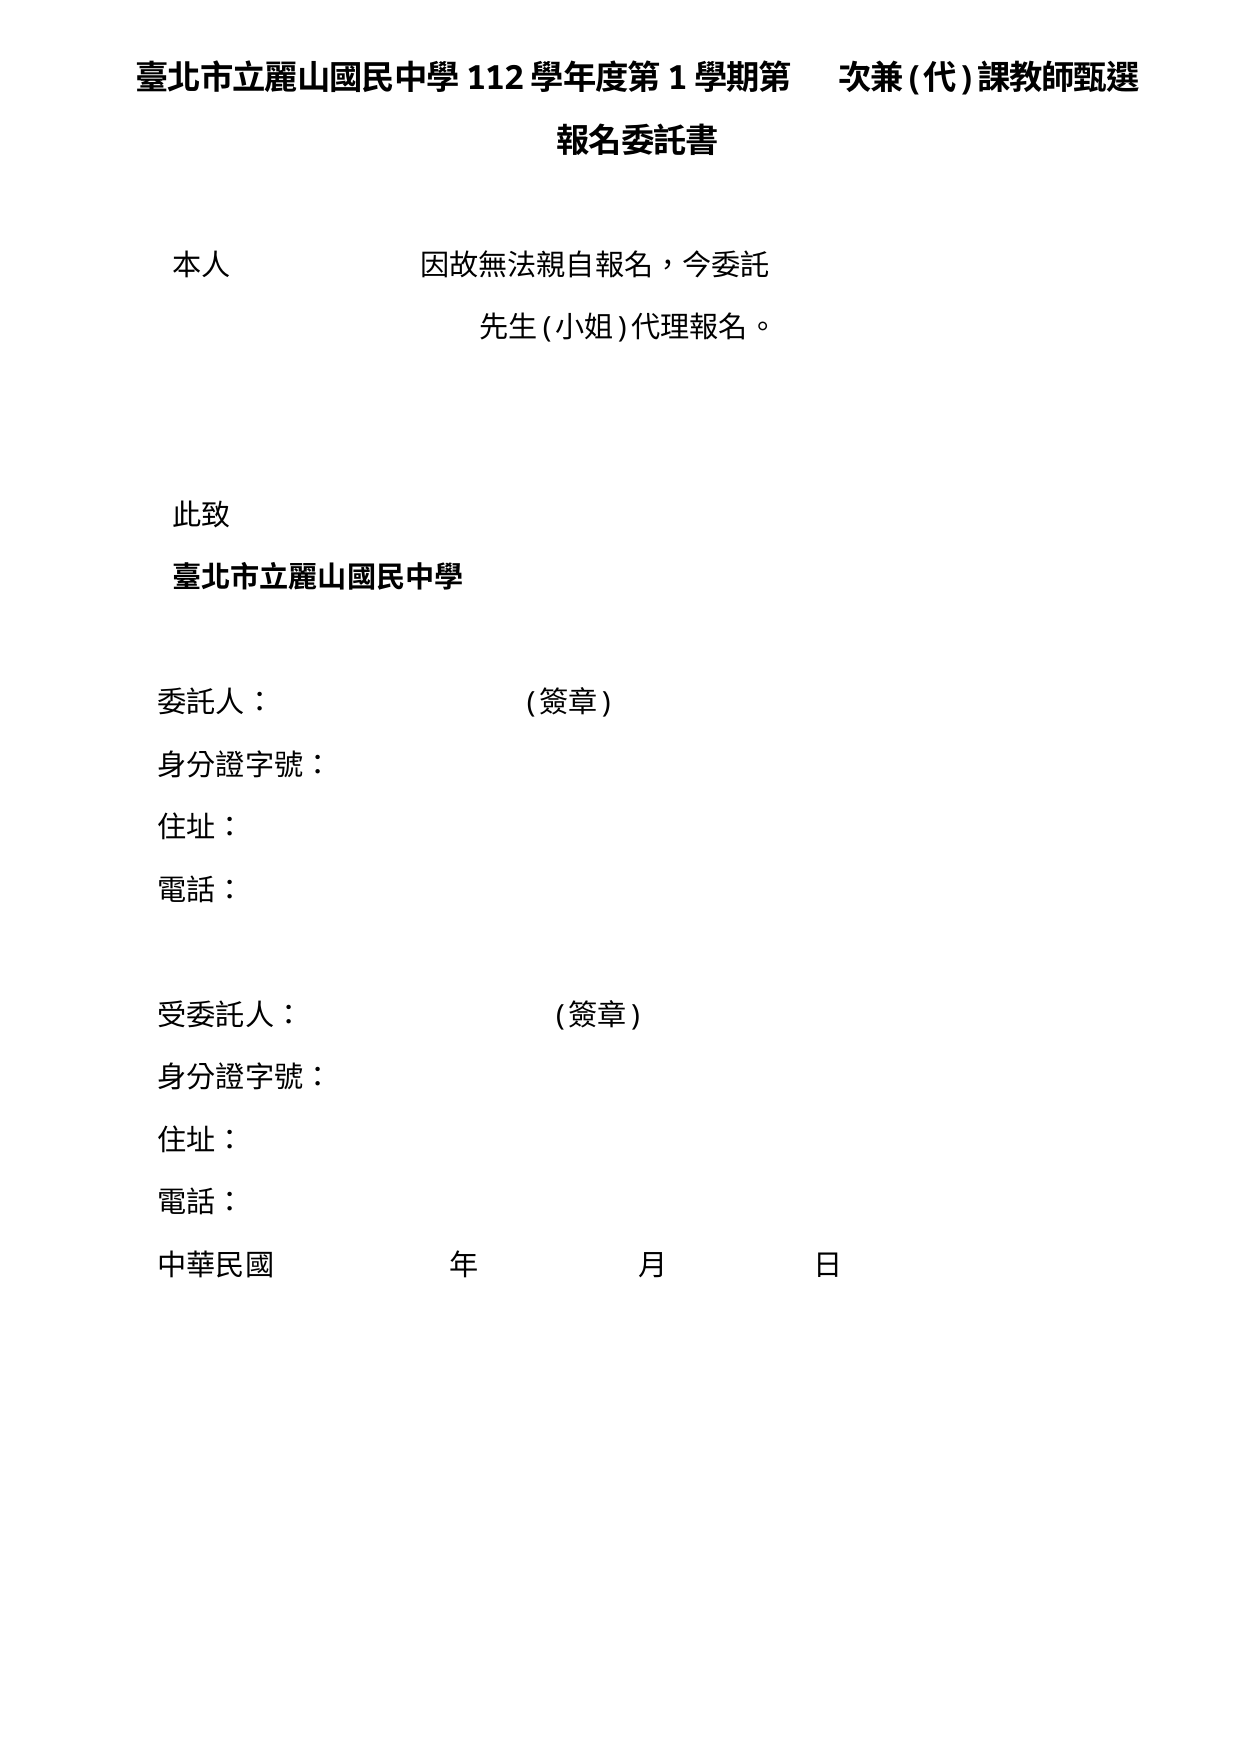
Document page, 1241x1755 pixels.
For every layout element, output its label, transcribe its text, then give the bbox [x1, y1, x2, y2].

text 此致 [128, 471, 1181, 533]
text 電話： [128, 846, 1181, 908]
text 先生(小姐)代理報名。 [94, 283, 1181, 346]
text 委託人： (簽章) [128, 658, 1181, 721]
text 身分證字號： [128, 1033, 1181, 1096]
text 臺北市立麗山國民中學112學年度第1學期第 次兼(代)課教師甄選 [94, 33, 1181, 96]
text 報名委託書 [94, 96, 1181, 158]
text 住址： [128, 1096, 1181, 1158]
text 住址： [128, 783, 1181, 846]
text 中華民國 年 月 日 [128, 1221, 1181, 1283]
text 受委託人： (簽章) [128, 971, 1181, 1033]
text 身分證字號： [128, 721, 1181, 783]
text 電話： [128, 1158, 1181, 1221]
text 本人 因故無法親自報名，今委託 [128, 221, 1181, 283]
text 臺北市立麗山國民中學 [128, 533, 1181, 596]
